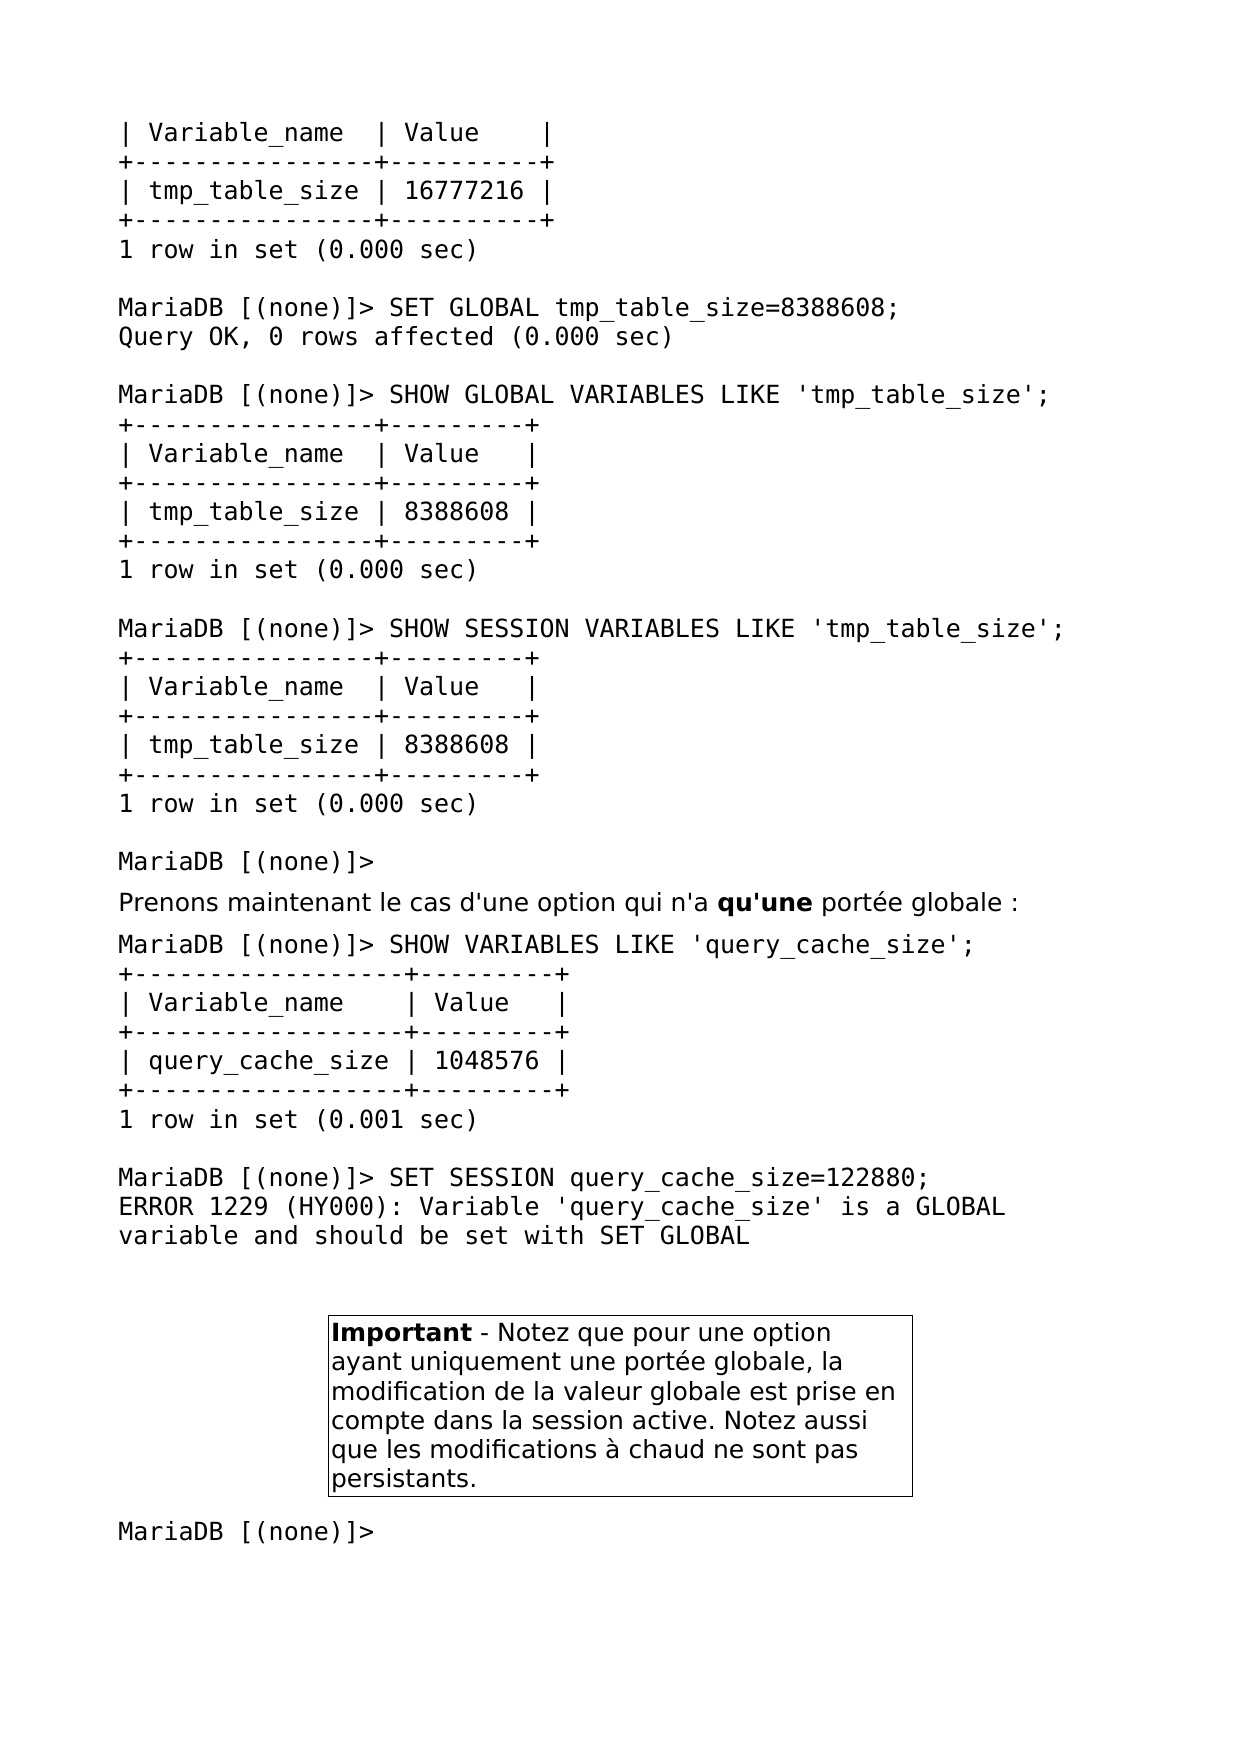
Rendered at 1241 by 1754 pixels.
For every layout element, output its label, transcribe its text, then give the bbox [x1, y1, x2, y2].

text Prenons maintenant le cas d'une option qui n'a qu'une portée globale : [118, 888, 1122, 917]
text MariaDB [(none)]> SHOW VARIABLES LIKE 'query_cache_size'; +------------------+---------+ | Variable_name | Value | +------------------+---------+ | query_cache_size | 1048576 | +------------------+---------+ 1 row in set (0.001 sec) MariaDB [(none)]> SET SESSION query_cache_size=122880; ERROR 1229 (HY000): Variable 'query_cache_size' is a GLOBAL variable and should be set with SET GLOBAL MariaDB [(none)]> [118, 930, 1122, 1546]
table_header Important - Notez que pour une option ayant uniquement une portée globale, la modification de la valeur globale est prise en compte dans la session active. Notez aussi que les modifications à chaud ne sont pas persistants. [329, 1316, 912, 1496]
text | Variable_name | Value | +----------------+----------+ | tmp_table_size | 16777216 | +----------------+----------+ 1 row in set (0.000 sec) MariaDB [(none)]> SET GLOBAL tmp_table_size=8388608; Query OK, 0 rows affected (0.000 sec) MariaDB [(none)]> SHOW GLOBAL VARIABLES LIKE 'tmp_table_size'; +----------------+---------+ | Variable_name | Value | +----------------+---------+ | tmp_table_size | 8388608 | +----------------+---------+ 1 row in set (0.000 sec) MariaDB [(none)]> SHOW SESSION VARIABLES LIKE 'tmp_table_size'; +----------------+---------+ | Variable_name | Value | +----------------+---------+ | tmp_table_size | 8388608 | +----------------+---------+ 1 row in set (0.000 sec) MariaDB [(none)]> [118, 118, 1122, 876]
